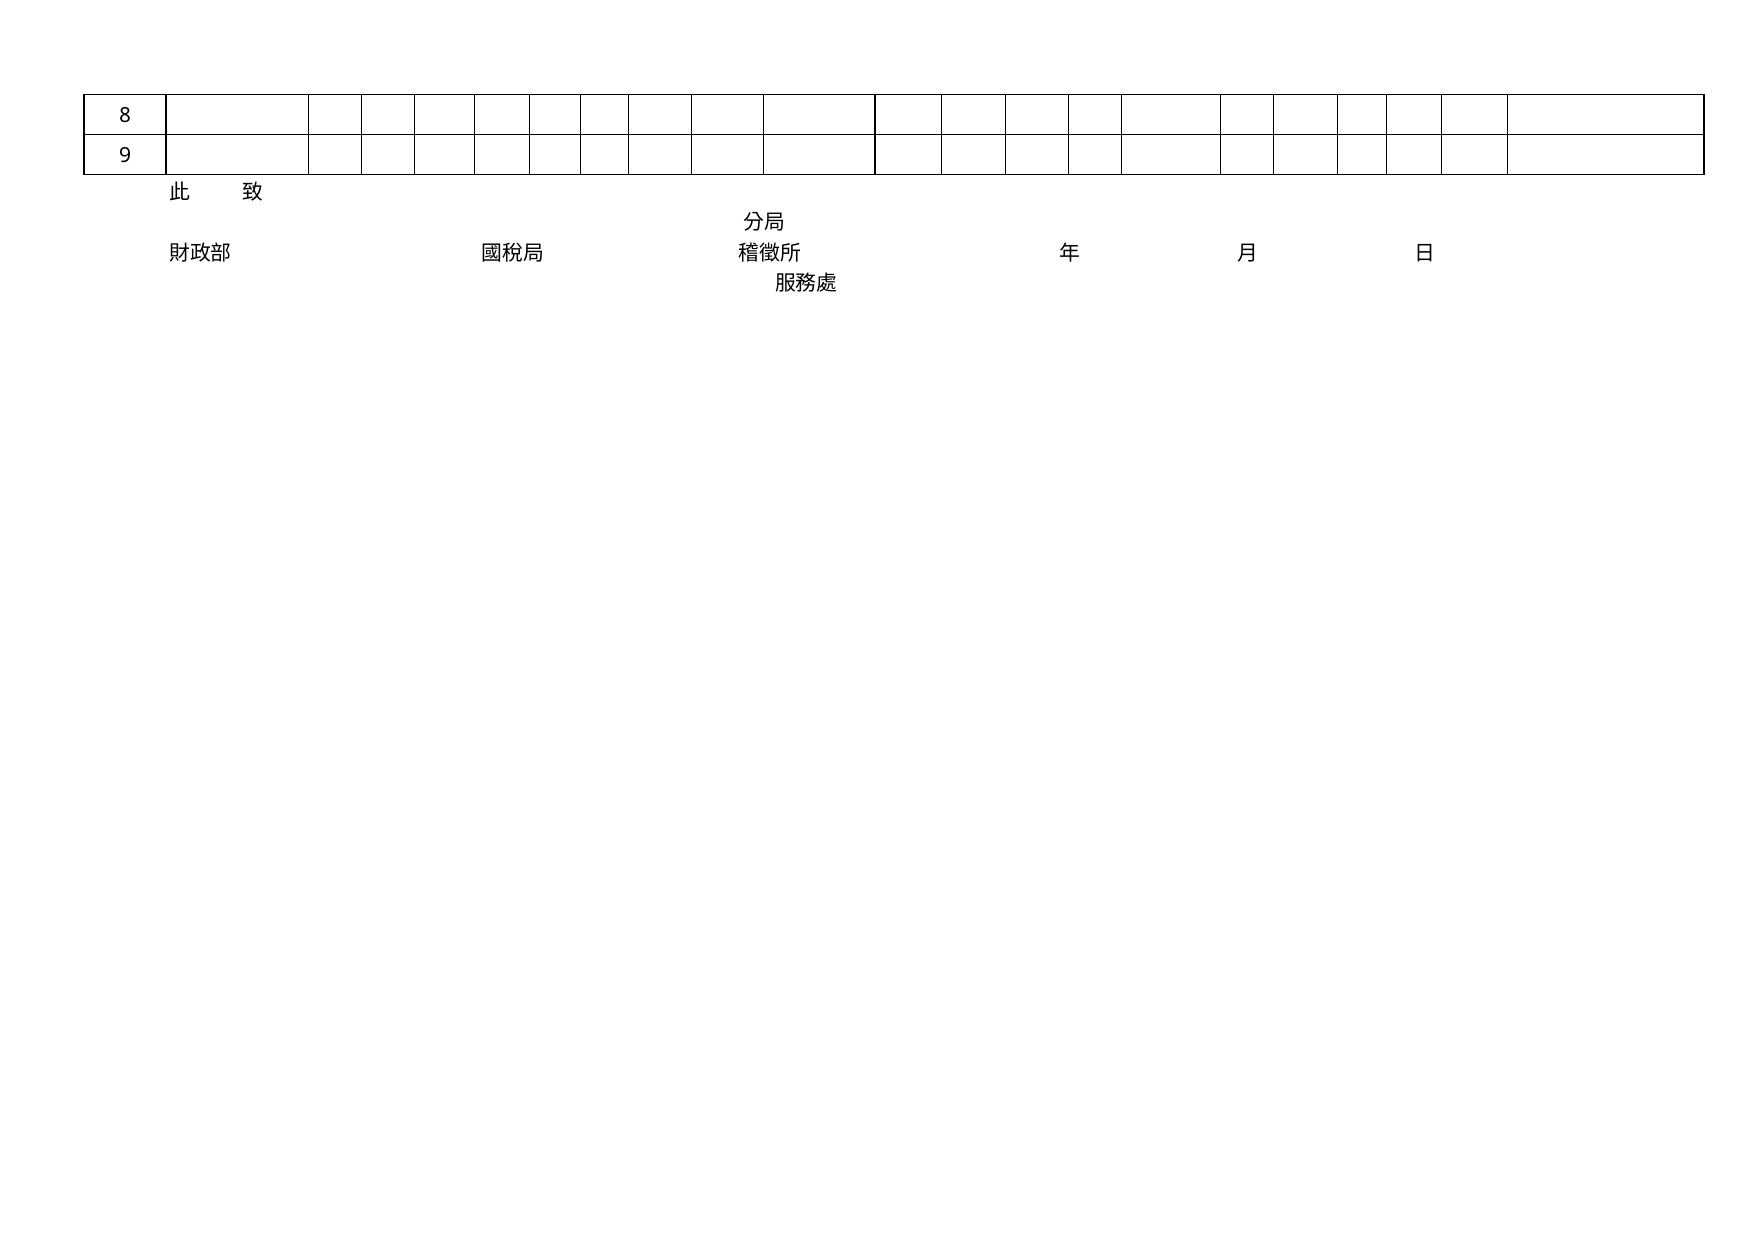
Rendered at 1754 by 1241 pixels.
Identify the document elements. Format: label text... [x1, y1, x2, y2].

table_cell [876, 95, 941, 134]
table_cell [1512, 206, 1704, 236]
table_cell 財政部 國稅局 [166, 206, 605, 296]
table_cell [415, 95, 474, 134]
table_cell [605, 175, 980, 206]
table_cell [1508, 95, 1703, 134]
table_cell [692, 95, 763, 134]
table_cell [475, 135, 529, 174]
table_cell 稽徵所 [605, 236, 980, 266]
table_cell 日 [1338, 206, 1512, 296]
table_cell [1512, 266, 1704, 296]
table_cell [167, 135, 308, 174]
table_cell [309, 95, 361, 134]
table_cell [629, 95, 691, 134]
table_cell [309, 135, 361, 174]
table_cell [1578, 296, 1704, 359]
table_cell [1122, 135, 1220, 174]
table_cell [629, 135, 691, 174]
table_cell [1158, 175, 1338, 206]
table_cell [1141, 296, 1578, 359]
table_cell [167, 95, 308, 134]
table_cell [1508, 135, 1703, 174]
table_cell [1006, 135, 1068, 174]
table_cell [980, 175, 1158, 206]
table_cell [415, 135, 474, 174]
table_cell [1221, 95, 1273, 134]
table_cell 月 [1158, 206, 1338, 296]
table_cell [1442, 95, 1507, 134]
table_cell 此 致 [166, 175, 605, 206]
table_cell [764, 135, 874, 174]
table_cell 8 [85, 95, 165, 134]
table_cell [1338, 95, 1386, 134]
table_cell [764, 95, 874, 134]
table_cell [1442, 135, 1507, 174]
table_cell [581, 95, 628, 134]
table_cell [362, 95, 414, 134]
table_cell [942, 95, 1005, 134]
table_cell [581, 135, 628, 174]
table_cell [942, 135, 1005, 174]
table_cell [1387, 95, 1441, 134]
table_cell [166, 296, 701, 359]
table_cell [1338, 135, 1386, 174]
table_cell [1387, 135, 1441, 174]
table_cell [84, 296, 166, 359]
table_cell [1069, 135, 1121, 174]
table_cell 服務處 [605, 266, 980, 296]
table_cell [1069, 95, 1121, 134]
table_cell [1274, 95, 1337, 134]
table_cell [701, 296, 1141, 359]
table_cell [876, 135, 941, 174]
table_cell 年 [980, 206, 1158, 296]
table_cell [692, 135, 763, 174]
table_cell [530, 135, 580, 174]
table_cell [1221, 135, 1273, 174]
table_cell [1512, 175, 1704, 206]
table_cell [1006, 95, 1068, 134]
table_cell [1338, 175, 1512, 206]
table_cell [1274, 135, 1337, 174]
table_cell [1512, 236, 1704, 266]
table_cell [84, 206, 166, 296]
table_cell [1122, 95, 1220, 134]
table_cell [362, 135, 414, 174]
table_cell [530, 95, 580, 134]
table_cell 9 [85, 135, 165, 174]
table_cell [475, 95, 529, 134]
table_cell [84, 175, 166, 206]
table_cell 分局 [605, 206, 980, 236]
